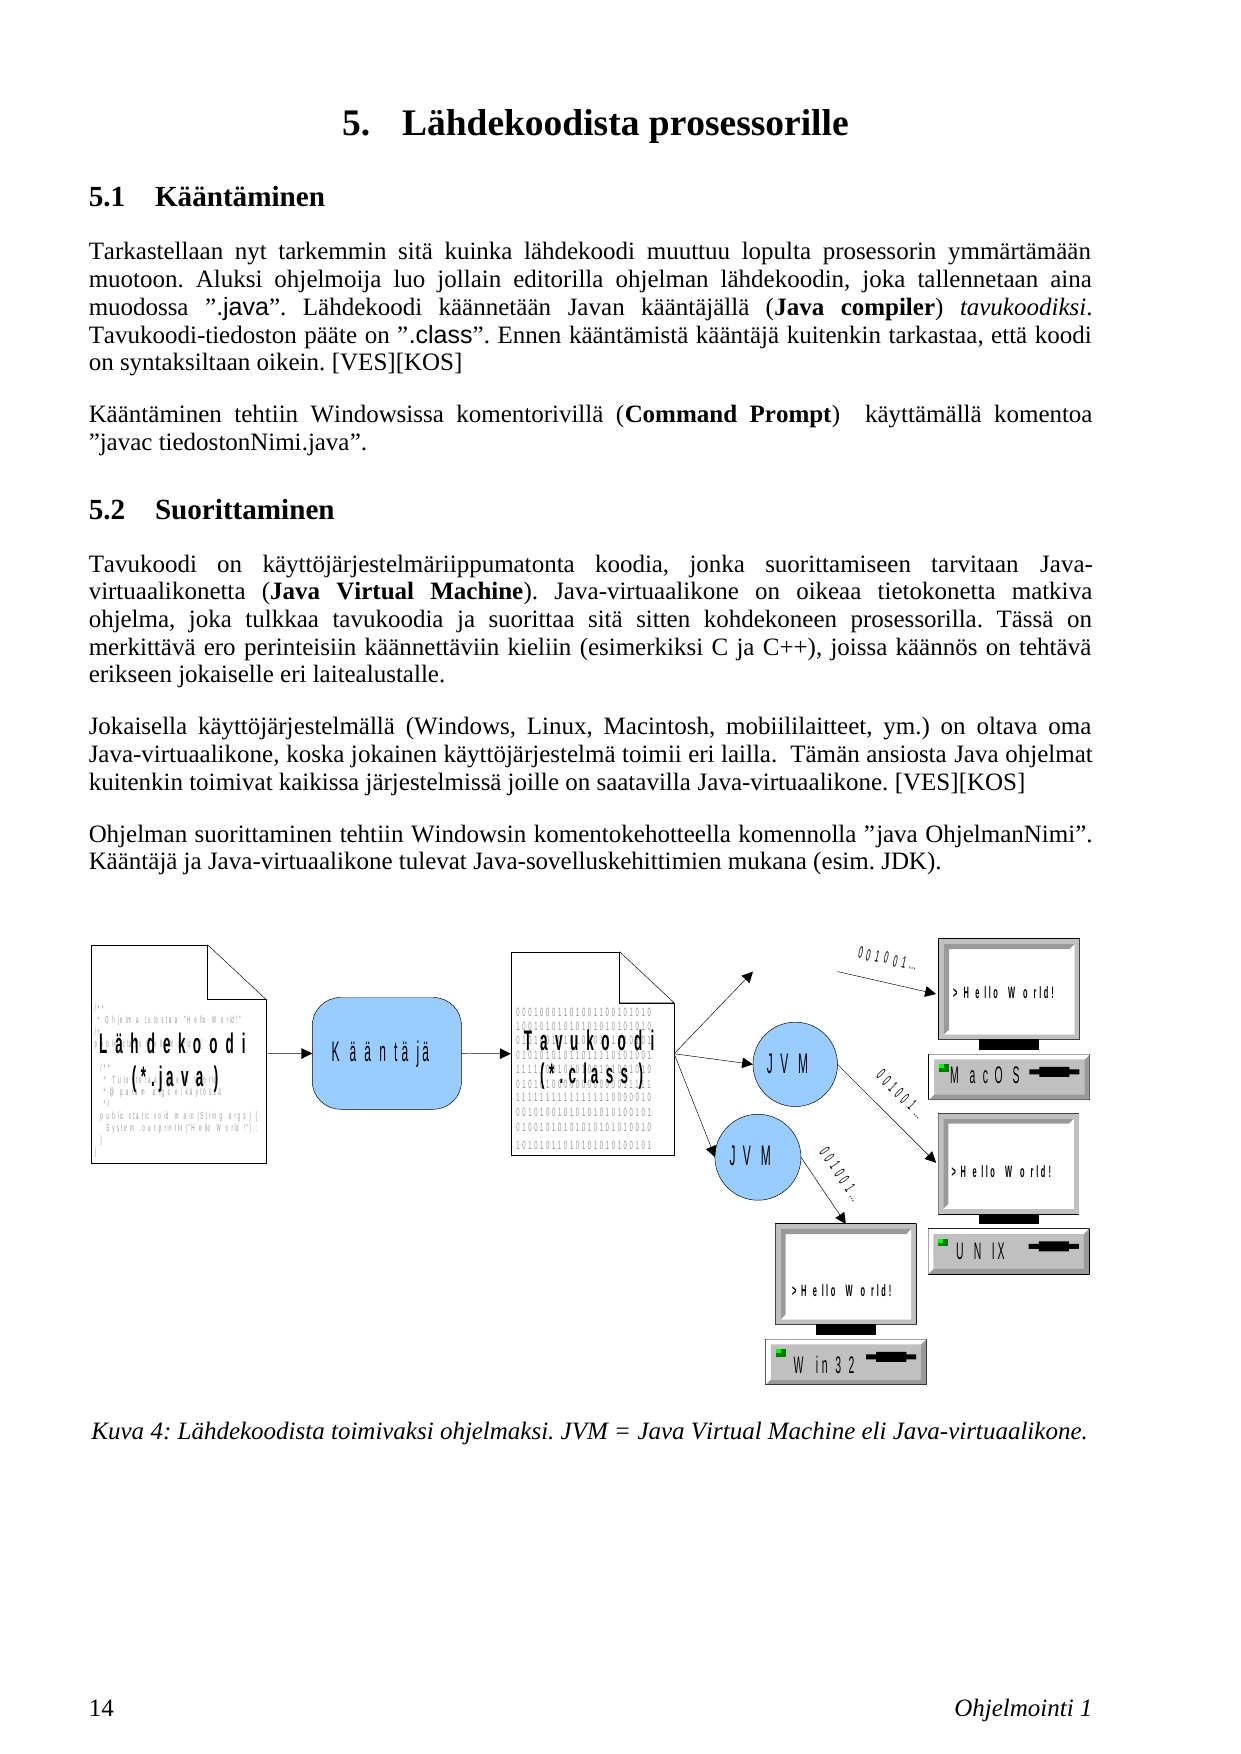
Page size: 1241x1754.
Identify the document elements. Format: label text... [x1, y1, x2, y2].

subtitle Suorittaminen [88, 493, 1093, 526]
text Ohjelman suorittaminen tehtiin Windowsin komentokehotteella komennolla ”java OhjelmanNimi”. Kääntäjä ja Java-virtuaalikone tulevat Java-sovelluskehittimien mukana (esim. JDK). [89, 918, 1092, 972]
text Kääntäminen tehtiin Windowsissa komentorivillä (Command Prompt) käyttämällä komentoa ”javac tiedostonNimi.java”. [88, 400, 1093, 456]
text Tarkastellaan nyt tarkemmin sitä kuinka lähdekoodi muuttuu lopulta prosessorin ymmärtämään muotoon. Aluksi ohjelmoija luo jollain editorilla ohjelman lähdekoodin, joka tallennetaan aina muodossa ”.java”. Lähdekoodi käännetään Javan kääntäjällä (Java compiler) tavukoodiksi. Tavukoodi‐tiedoston pääte on ”.class”. Ennen kääntämistä kääntäjä kuitenkin tarkastaa, että koodi on syntaksiltaan oikein. [VES][KOS] [88, 237, 1093, 376]
text Ohjelman suorittaminen tehtiin Windowsin komentokehotteella komennolla ”java OhjelmanNimi”. Kääntäjä ja Java-virtuaalikone tulevat Java-sovelluskehittimien mukana (esim. JDK). [88, 820, 1093, 875]
subtitle Lähdekoodista prosessorille [88, 102, 1093, 143]
subtitle Kääntäminen [88, 181, 1093, 213]
text Kuva 4: Lähdekoodista toimivaksi ohjelmaksi. JVM = Java Virtual Machine eli Java-virtuaalikone. [89, 972, 1092, 1444]
text Jokaisella käyttöjärjestelmällä (Windows, Linux, Macintosh, mobiililaitteet, ym.) on oltava oma Java-virtuaalikone, koska jokainen käyttöjärjestelmä toimii eri lailla. Tämän ansiosta Java ohjelmat kuitenkin toimivat kaikissa järjestelmissä joille on saatavilla Java-virtuaalikone. [VES][KOS] [88, 712, 1093, 796]
text Tavukoodi on käyttöjärjestelmäriippumatonta koodia, jonka suorittamiseen tarvitaan Java-virtuaalikonetta (Java Virtual Machine). Java-virtuaalikone on oikeaa tietokonetta matkiva ohjelma, joka tulkkaa tavukoodia ja suorittaa sitä sitten kohdekoneen prosessorilla. Tässä on merkittävä ero perinteisiin käännettäviin kieliin (esimerkiksi C ja C++), joissa käännös on tehtävä erikseen jokaiselle eri laitealustalle. [88, 550, 1093, 688]
